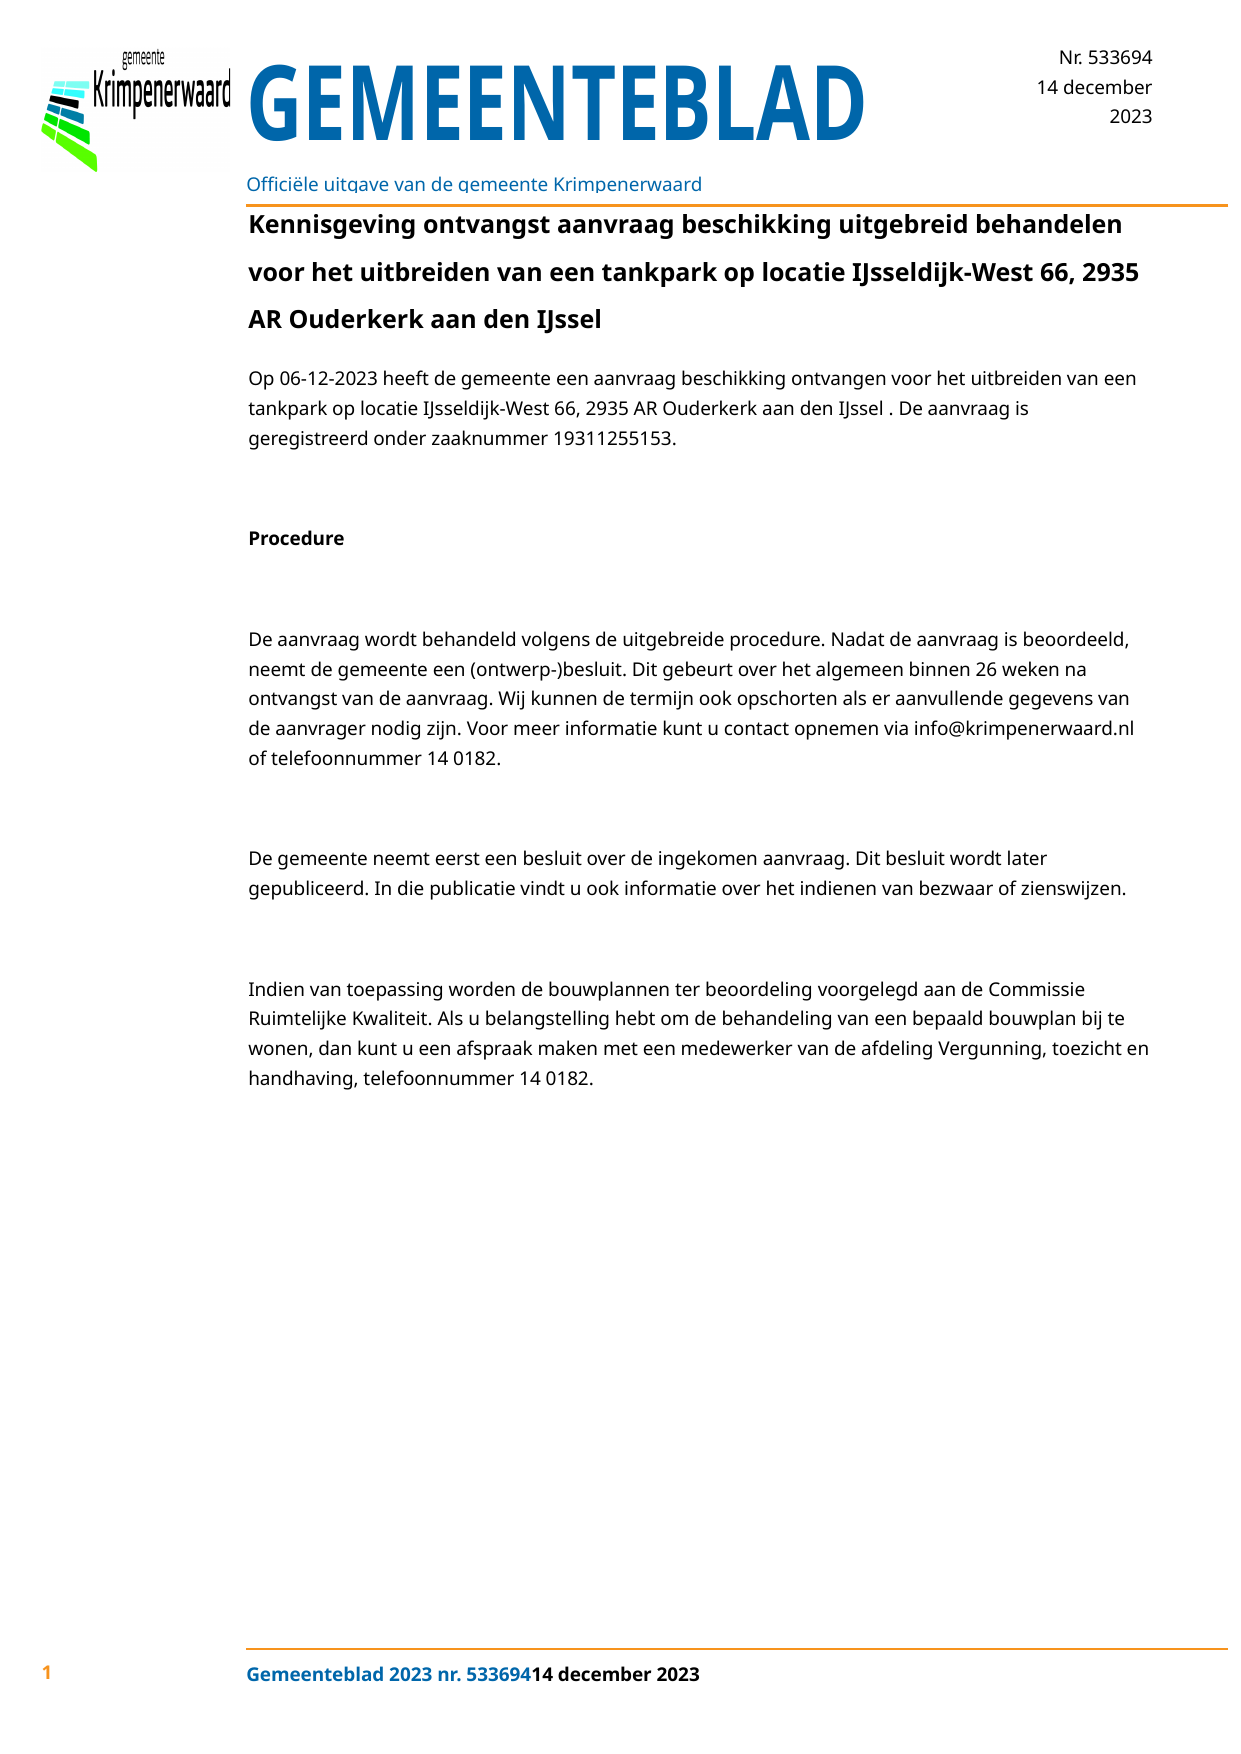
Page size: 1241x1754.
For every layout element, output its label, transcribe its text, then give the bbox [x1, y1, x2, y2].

text Op 06-12-2023 heeft de gemeente een aanvraag beschikking ontvangen voor het uitbreiden van een tankpark op locatie IJsseldijk-West 66, 2935 AR Ouderkerk aan den IJssel . De aanvraag is geregistreerd onder zaaknummer 19311255153. [248, 366, 1152, 450]
text De gemeente neemt eerst een besluit over de ingekomen aanvraag. Dit besluit wordt later gepubliceerd. In die publicatie vindt u ook informatie over het indienen van bezwaar of zienswijzen. [248, 846, 1152, 901]
text Kennisgeving ontvangst aanvraag beschikking uitgebreid behandelen voor het uitbreiden van een tankpark op locatie IJsseldijk-West 66, 2935 AR Ouderkerk aan den IJssel [248, 207, 1152, 336]
picture [41, 47, 231, 172]
text Indien van toepassing worden de bouwplannen ter beoordeling voorgelegd aan de Commissie Ruimtelijke Kwaliteit. Als u belangstelling hebt om de behandeling van een bepaald bouwplan bij te wonen, dan kunt u een afspraak maken met een medewerker van de afdeling Vergunning, toezicht en handhaving, telefoonnummer 14 0182. [248, 976, 1152, 1090]
text Procedure [248, 526, 1152, 551]
text De aanvraag wordt behandeld volgens de uitgebreide procedure. Nadat de aanvraag is beoordeeld, neemt de gemeente een (ontwerp-)besluit. Dit gebeurt over het algemeen binnen 26 weken na ontvangst van de aanvraag. Wij kunnen de termijn ook opschorten als er aanvullende gegevens van de aanvrager nodig zijn. Voor meer informatie kunt u contact opnemen via info@krimpenerwaard.nl of telefoonnummer 14 0182. [248, 626, 1152, 770]
